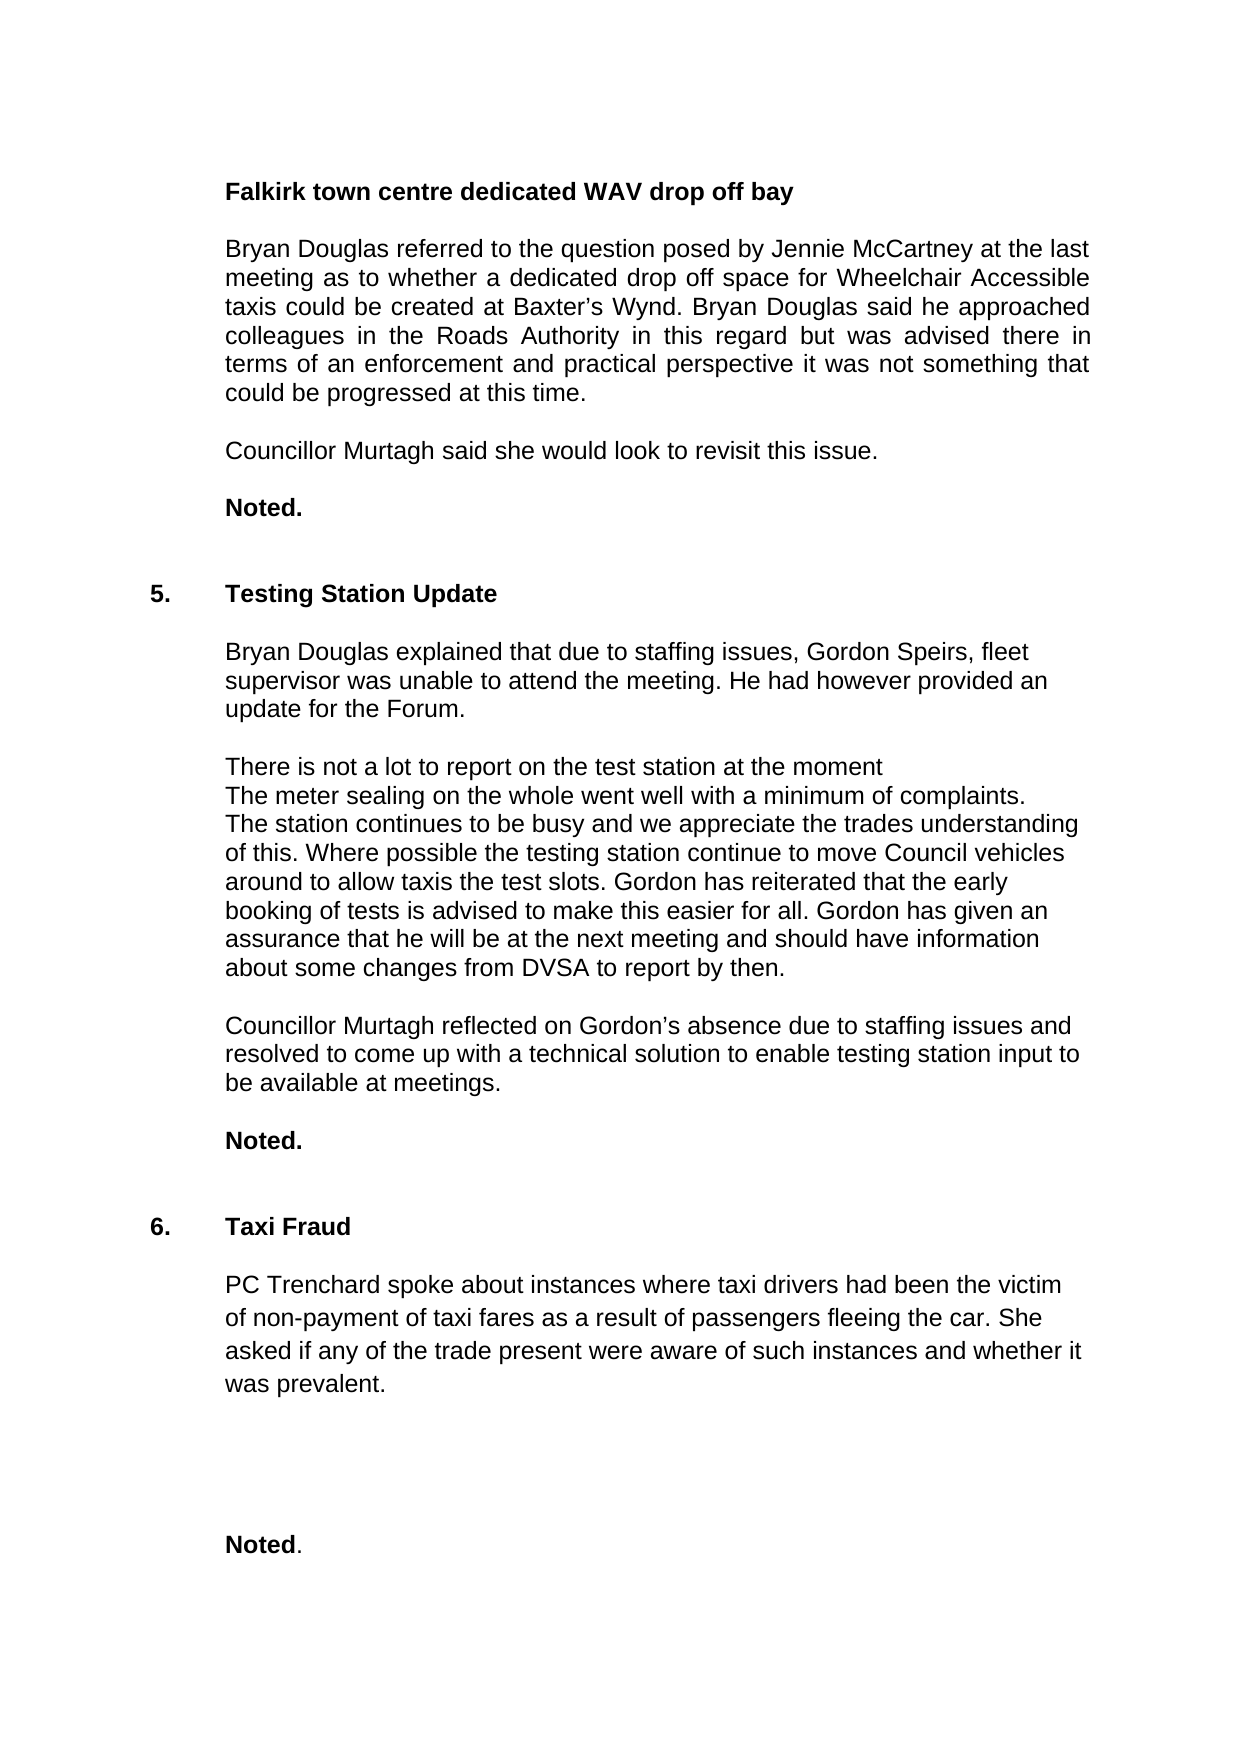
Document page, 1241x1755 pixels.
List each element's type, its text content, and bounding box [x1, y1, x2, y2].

text Noted. [225, 493, 1103, 522]
text Bryan Douglas explained that due to staffing issues, Gordon Speirs, fleet supervisor was unable to attend the meeting. He had however provided an update for the Forum. [225, 637, 1051, 723]
list Testing Station Update [150, 579, 1103, 608]
text Councillor Murtagh said she would look to revisit this issue. [225, 436, 1103, 464]
text Bryan Douglas referred to the question posed by Jennie McCartney at the last meeting as to whether a dedicated drop off space for Wheelchair Accessible taxis could be created at Baxter’s Wynd. Bryan Douglas said he approached colleagues in the Roads Authority in this regard but was advised there in terms of an enforcement and practical perspective it was not something that could be progressed at this time. [225, 234, 1091, 407]
text The station continues to be busy and we appreciate the trades understanding of this. Where possible the testing station continue to move Council vehicles around to allow taxis the test slots. Gordon has reiterated that the early booking of tests is advised to make this easier for all. Gordon has given an assurance that he will be at the next meeting and should have information about some changes from DVSA to report by then. [225, 809, 1082, 982]
text Falkirk town centre dedicated WAV drop off bay [225, 177, 1103, 206]
text Noted. [225, 1126, 1103, 1154]
text Councillor Murtagh reflected on Gordon’s absence due to staffing issues and resolved to come up with a technical solution to enable testing station input to be available at meetings. [225, 1011, 1083, 1097]
text There is not a lot to report on the test station at the moment [225, 752, 1103, 781]
list Taxi Fraud [150, 1212, 1103, 1241]
text The meter sealing on the whole went well with a minimum of complaints. [225, 781, 1103, 809]
text PC Trenchard spoke about instances where taxi drivers had been the victim of non-payment of taxi fares as a result of passengers fleeing the car. She asked if any of the trade present were aware of such instances and whether it was prevalent. [225, 1270, 1084, 1397]
